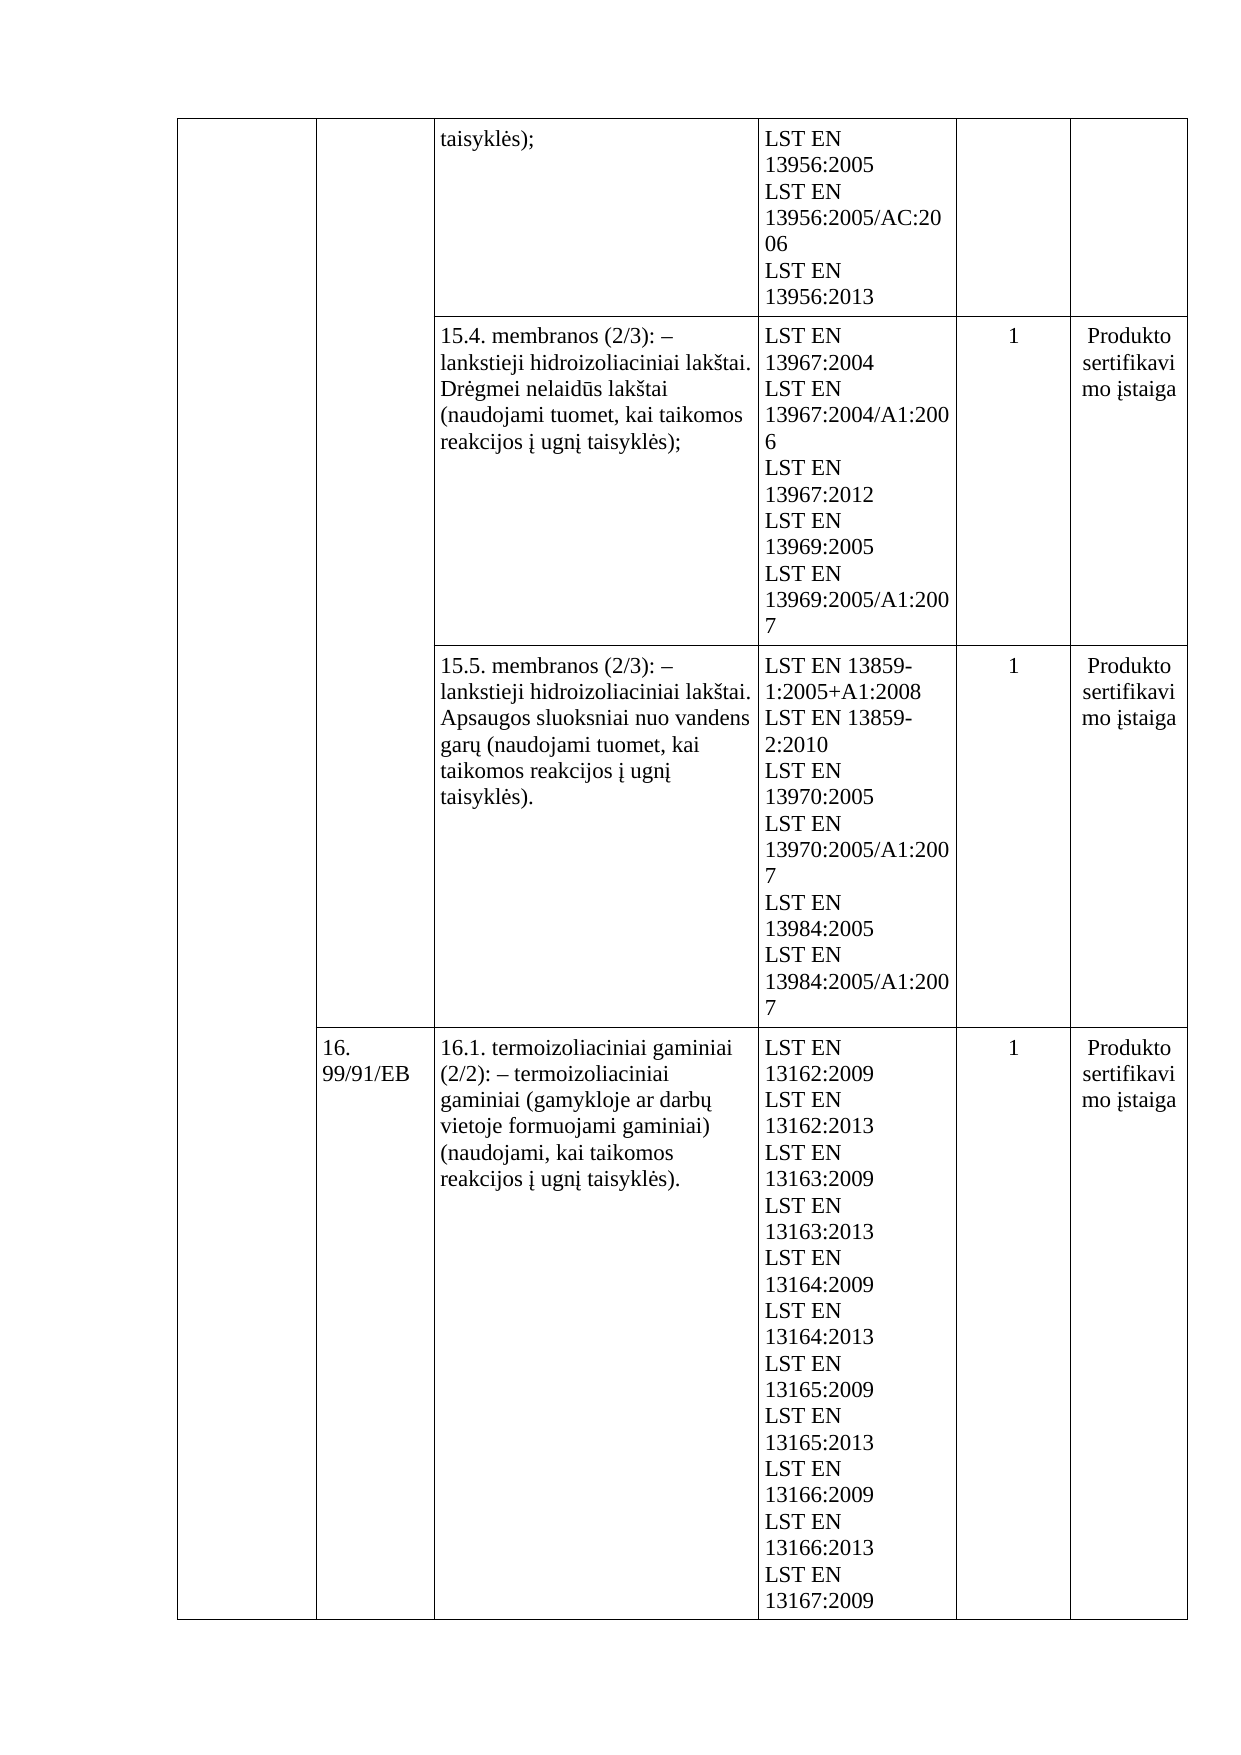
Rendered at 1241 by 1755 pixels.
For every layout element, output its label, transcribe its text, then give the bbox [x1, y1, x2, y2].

table_cell LST EN 13956:2005 LST EN 13956:2005/AC:2006 LST EN 13956:2013 [759, 119, 956, 316]
table_cell [957, 119, 1070, 316]
table_cell 16. 99/91/EB [317, 1028, 434, 1619]
table_cell [317, 119, 434, 1027]
table_cell 15.4. membranos (2/3): – lankstieji hidroizoliaciniai lakštai. Drėgmei nelaidūs lakštai (naudojami tuomet, kai taikomos reakcijos į ugnį taisyklės); [435, 317, 758, 645]
table_cell 1 [957, 317, 1070, 645]
table_cell 15.5. membranos (2/3): – lankstieji hidroizoliaciniai lakštai. Apsaugos sluoksniai nuo vandens garų (naudojami tuomet, kai taikomos reakcijos į ugnį taisyklės). [435, 646, 758, 1027]
table_cell Produkto sertifikavimo įstaiga [1071, 317, 1187, 645]
table_cell LST EN 13967:2004 LST EN 13967:2004/A1:2006 LST EN 13967:2012 LST EN 13969:2005 LST EN 13969:2005/A1:2007 [759, 317, 956, 645]
table_cell LST EN 13859-1:2005+A1:2008 LST EN 13859-2:2010 LST EN 13970:2005 LST EN 13970:2005/A1:2007 LST EN 13984:2005 LST EN 13984:2005/A1:2007 [759, 646, 956, 1027]
table_cell 16.1. termoizoliaciniai gaminiai (2/2): – termoizoliaciniai gaminiai (gamykloje ar darbų vietoje formuojami gaminiai) (naudojami, kai taikomos reakcijos į ugnį taisyklės). [435, 1028, 758, 1619]
table_cell Produkto sertifikavimo įstaiga [1071, 1028, 1187, 1619]
table_cell 1 [957, 646, 1070, 1027]
table_cell LST EN 13162:2009 LST EN 13162:2013 LST EN 13163:2009 LST EN 13163:2013 LST EN 13164:2009 LST EN 13164:2013 LST EN 13165:2009 LST EN 13165:2013 LST EN 13166:2009 LST EN 13166:2013 LST EN 13167:2009 [759, 1028, 956, 1619]
table_cell Produkto sertifikavimo įstaiga [1071, 646, 1187, 1027]
table_cell taisyklės); [435, 119, 758, 316]
table_cell 1 [957, 1028, 1070, 1619]
table_cell [178, 119, 316, 1619]
table_cell [1071, 119, 1187, 316]
